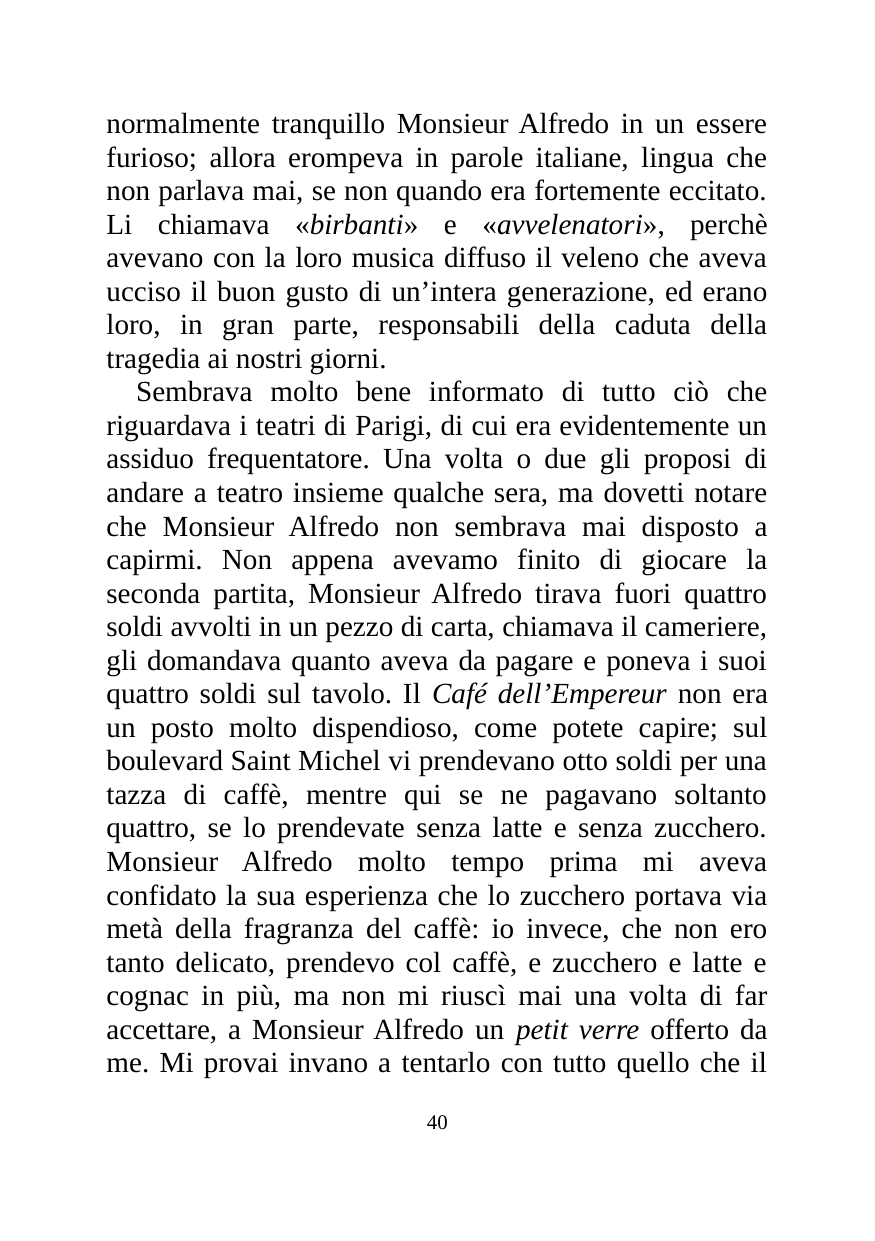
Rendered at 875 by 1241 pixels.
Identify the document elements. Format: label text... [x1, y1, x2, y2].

text normalmente tranquillo Monsieur Alfredo in un essere furioso; allora erompeva in parole italiane, lingua che non parlava mai, se non quando era fortemente eccitato. Li chiamava «birbanti» e «avvelenatori», perchè avevano con la loro musica diffuso il veleno che aveva ucciso il buon gusto di un’intera generazione, ed erano loro, in gran parte, responsabili della caduta della tragedia ai nostri giorni. [106, 106, 768, 374]
text Sembrava molto bene informato di tutto ciò che riguardava i teatri di Parigi, di cui era evidentemente un assiduo frequentatore. Una volta o due gli proposi di andare a teatro insieme qualche sera, ma dovetti notare che Monsieur Alfredo non sembrava mai disposto a capirmi. Non appena avevamo finito di giocare la seconda partita, Monsieur Alfredo tirava fuori quattro soldi avvolti in un pezzo di carta, chiamava il cameriere, gli domandava quanto aveva da pagare e poneva i suoi quattro soldi sul tavolo. Il Café dell’Empereur non era un posto molto dispendioso, come potete capire; sul boulevard Saint Michel vi prendevano otto soldi per una tazza di caffè, mentre qui se ne pagavano soltanto quattro, se lo prendevate senza latte e senza zucchero. Monsieur Alfredo molto tempo prima mi aveva confidato la sua esperienza che lo zucchero portava via metà della fragranza del caffè: io invece, che non ero tanto delicato, prendevo col caffè, e zucchero e latte e cognac in più, ma non mi riuscì mai una volta di far accettare, a Monsieur Alfredo un petit verre offerto da me. Mi provai invano a tentarlo con tutto quello che il [106, 374, 768, 1079]
